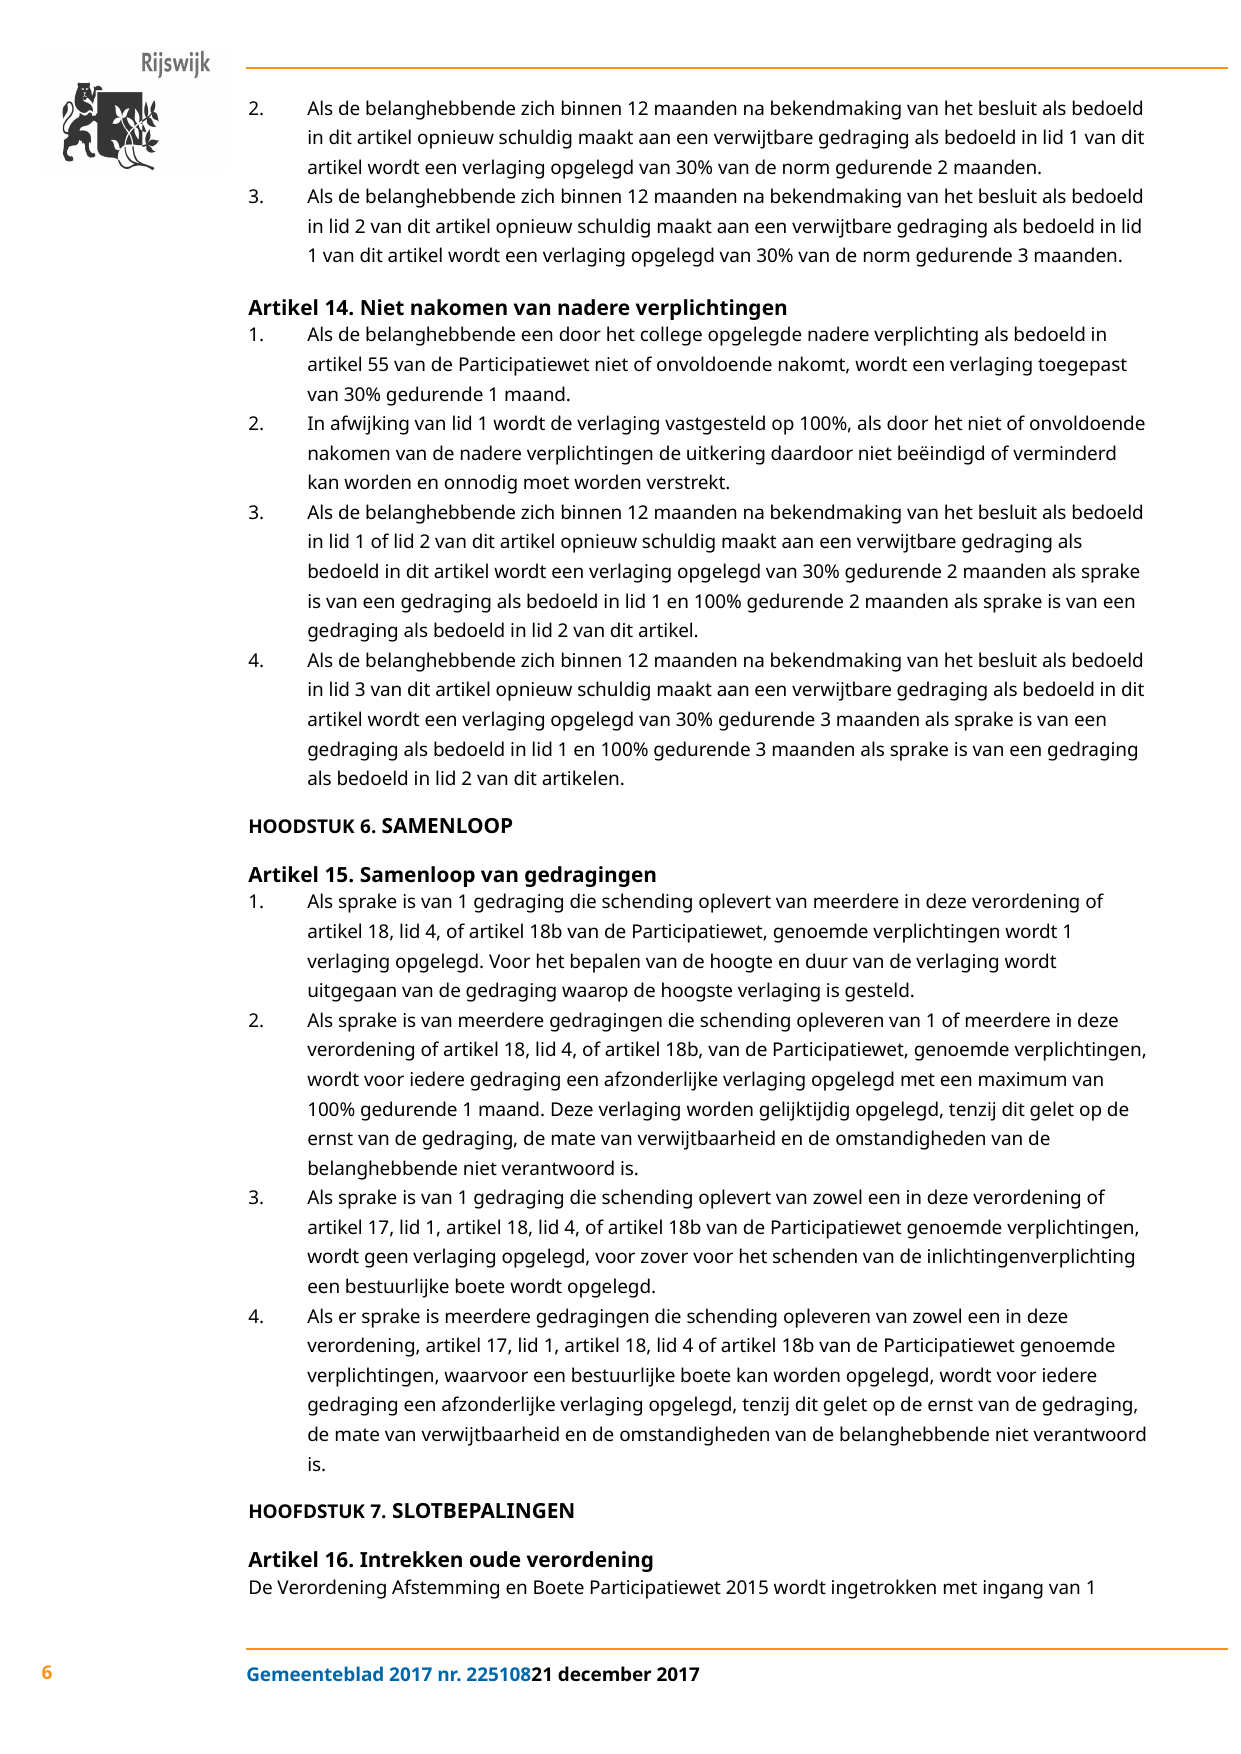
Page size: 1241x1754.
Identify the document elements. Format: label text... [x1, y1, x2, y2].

text Artikel 14. Niet nakomen van nadere verplichtingen [248, 293, 1152, 322]
list In afwijking van lid 1 wordt de verlaging vastgesteld op 100%, als door het niet of onvoldoende nakomen van de nadere verplichtingen de uitkering daardoor niet beëindigd of verminderd kan worden en onnodig moet worden verstrekt. [248, 410, 1152, 495]
text De Verordening Afstemming en Boete Participatiewet 2015 wordt ingetrokken met ingang van 1 [248, 1574, 1152, 1600]
list Als de belanghebbende zich binnen 12 maanden na bekendmaking van het besluit als bedoeld in lid 3 van dit artikel opnieuw schuldig maakt aan een verwijtbare gedraging als bedoeld in dit artikel wordt een verlaging opgelegd van 30% gedurende 3 maanden als sprake is van een gedraging als bedoeld in lid 1 en 100% gedurende 3 maanden als sprake is van een gedraging als bedoeld in lid 2 van dit artikelen. [248, 647, 1152, 791]
text HOODSTUK 6. SAMENLOOP [248, 811, 1152, 839]
list Als de belanghebbende zich binnen 12 maanden na bekendmaking van het besluit als bedoeld in dit artikel opnieuw schuldig maakt aan een verwijtbare gedraging als bedoeld in lid 1 van dit artikel wordt een verlaging opgelegd van 30% van de norm gedurende 2 maanden. [248, 95, 1152, 180]
list Als de belanghebbende een door het college opgelegde nadere verplichting als bedoeld in artikel 55 van de Participatiewet niet of onvoldoende nakomt, wordt een verlaging toegepast van 30% gedurende 1 maand. [248, 322, 1152, 406]
list Als sprake is van 1 gedraging die schending oplevert van meerdere in deze verordening of artikel 18, lid 4, of artikel 18b van de Participatiewet, genoemde verplichtingen wordt 1 verlaging opgelegd. Voor het bepalen van de hoogte en duur van de verlaging wordt uitgegaan van de gedraging waarop de hoogste verlaging is gesteld. [248, 889, 1152, 1003]
list Als de belanghebbende zich binnen 12 maanden na bekendmaking van het besluit als bedoeld in lid 1 of lid 2 van dit artikel opnieuw schuldig maakt aan een verwijtbare gedraging als bedoeld in dit artikel wordt een verlaging opgelegd van 30% gedurende 2 maanden als sprake is van een gedraging als bedoeld in lid 1 en 100% gedurende 2 maanden als sprake is van een gedraging als bedoeld in lid 2 van dit artikel. [248, 499, 1152, 643]
list Als sprake is van 1 gedraging die schending oplevert van zowel een in deze verordening of artikel 17, lid 1, artikel 18, lid 4, of artikel 18b van de Participatiewet genoemde verplichtingen, wordt geen verlaging opgelegd, voor zover voor het schenden van de inlichtingenverplichting een bestuurlijke boete wordt opgelegd. [248, 1184, 1152, 1299]
text Artikel 16. Intrekken oude verordening [248, 1546, 1152, 1574]
list Als de belanghebbende zich binnen 12 maanden na bekendmaking van het besluit als bedoeld in lid 2 van dit artikel opnieuw schuldig maakt aan een verwijtbare gedraging als bedoeld in lid 1 van dit artikel wordt een verlaging opgelegd van 30% van de norm gedurende 3 maanden. [248, 183, 1152, 268]
text Artikel 15. Samenloop van gedragingen [248, 860, 1152, 889]
picture [41, 47, 231, 172]
list Als er sprake is meerdere gedragingen die schending opleveren van zowel een in deze verordening, artikel 17, lid 1, artikel 18, lid 4 of artikel 18b van de Participatiewet genoemde verplichtingen, waarvoor een bestuurlijke boete kan worden opgelegd, wordt voor iedere gedraging een afzonderlijke verlaging opgelegd, tenzij dit gelet op de ernst van de gedraging, de mate van verwijtbaarheid en de omstandigheden van de belanghebbende niet verantwoord is. [248, 1303, 1152, 1476]
list Als sprake is van meerdere gedragingen die schending opleveren van 1 of meerdere in deze verordening of artikel 18, lid 4, of artikel 18b, van de Participatiewet, genoemde verplichtingen, wordt voor iedere gedraging een afzonderlijke verlaging opgelegd met een maximum van 100% gedurende 1 maand. Deze verlaging worden gelijktijdig opgelegd, tenzij dit gelet op de ernst van de gedraging, de mate van verwijtbaarheid en de omstandigheden van de belanghebbende niet verantwoord is. [248, 1007, 1152, 1181]
text HOOFDSTUK 7. SLOTBEPALINGEN [248, 1496, 1152, 1525]
